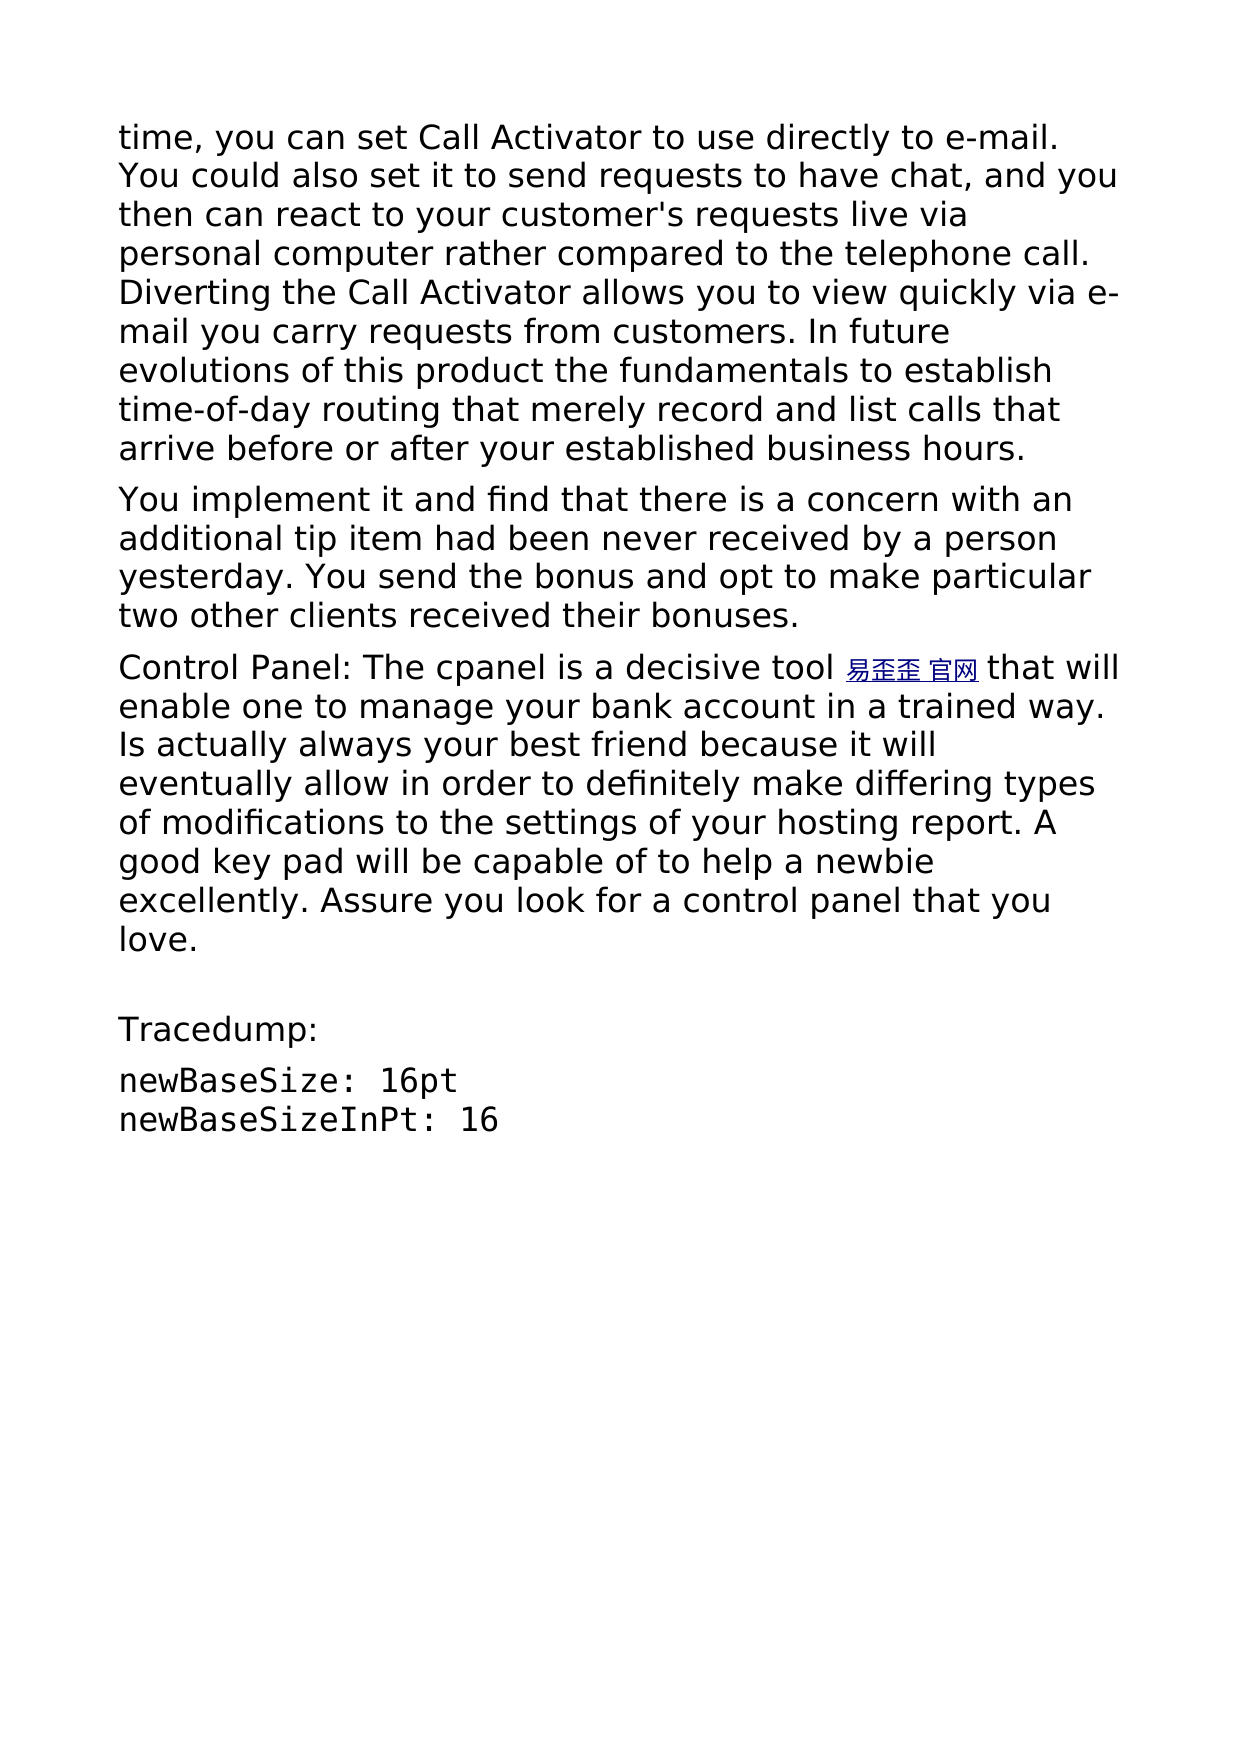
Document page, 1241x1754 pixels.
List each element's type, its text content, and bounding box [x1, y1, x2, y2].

text You implement it and find that there is a concern with an additional tip item had been never received by a person yesterday. You send the bonus and opt to make particular two other clients received their bonuses. [118, 480, 1122, 636]
text newBaseSize: 16pt newBaseSizeInPt: 16 [118, 1062, 1122, 1139]
text Control Panel: The cpanel is a decisive tool 易歪歪 官网 that will enable one to manage your bank account in a trained way. Is actually always your best friend because it will eventually allow in order to definitely make differing types of modifications to the settings of your hosting report. A good key pad will be capable of to help a newbie excellently. Assure you look for a control panel that you love. [118, 648, 1122, 959]
text Tracedump: [118, 972, 1122, 1049]
text time, you can set Call Activator to use directly to e-mail. You could also set it to send requests to have chat, and you then can react to your customer's requests live via personal computer rather compared to the telephone call. Diverting the Call Activator allows you to view quickly via e-mail you carry requests from customers. In future evolutions of this product the fundamentals to establish time-of-day routing that merely record and list calls that arrive before or after your established business hours. [118, 118, 1122, 468]
